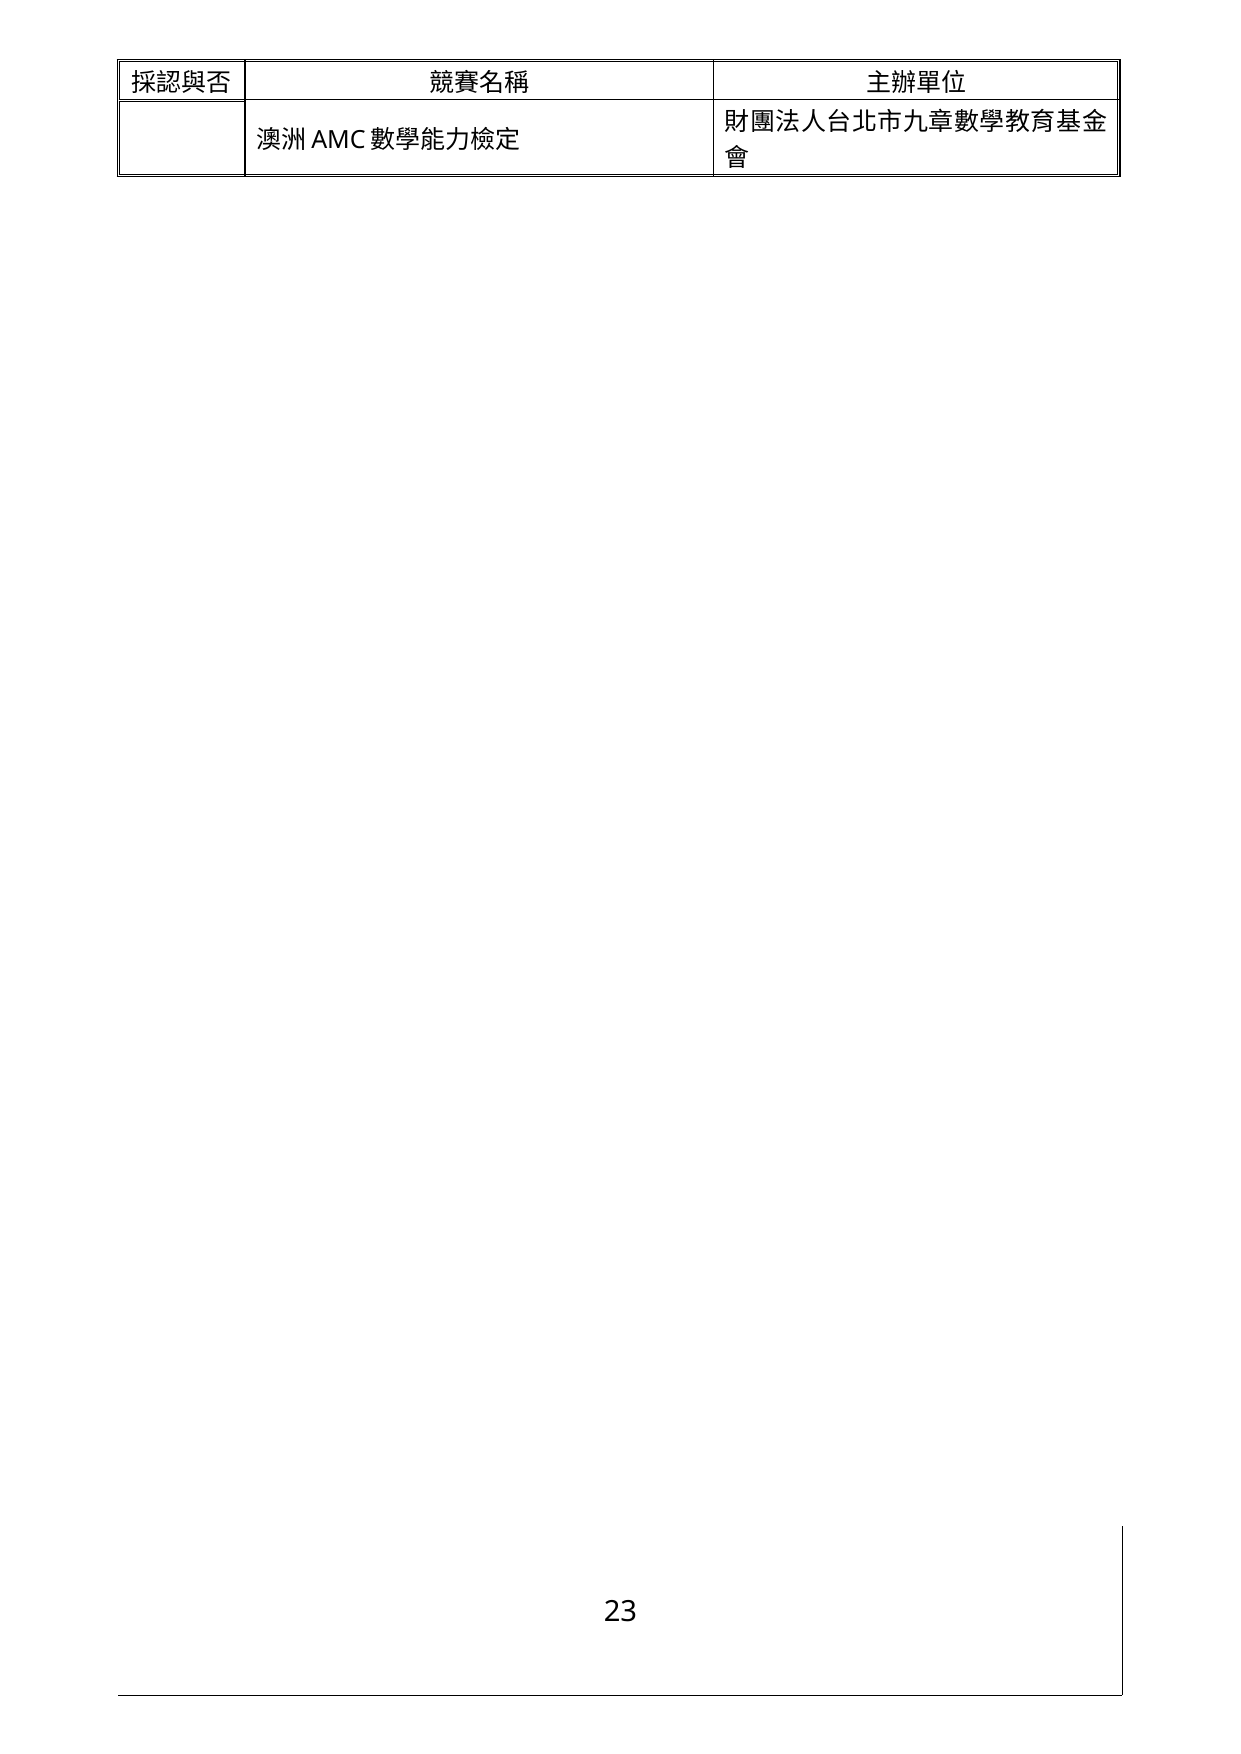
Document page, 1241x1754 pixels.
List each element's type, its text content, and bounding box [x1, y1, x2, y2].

table_header 採認與否 [120, 62, 244, 98]
table_cell [120, 102, 244, 174]
table_header 競賽名稱 [246, 62, 713, 98]
table_cell 財團法人台北市九章數學教育基金會 [714, 100, 1117, 174]
table_header 主辦單位 [714, 62, 1117, 98]
table_cell 澳洲AMC數學能力檢定 [246, 100, 713, 174]
